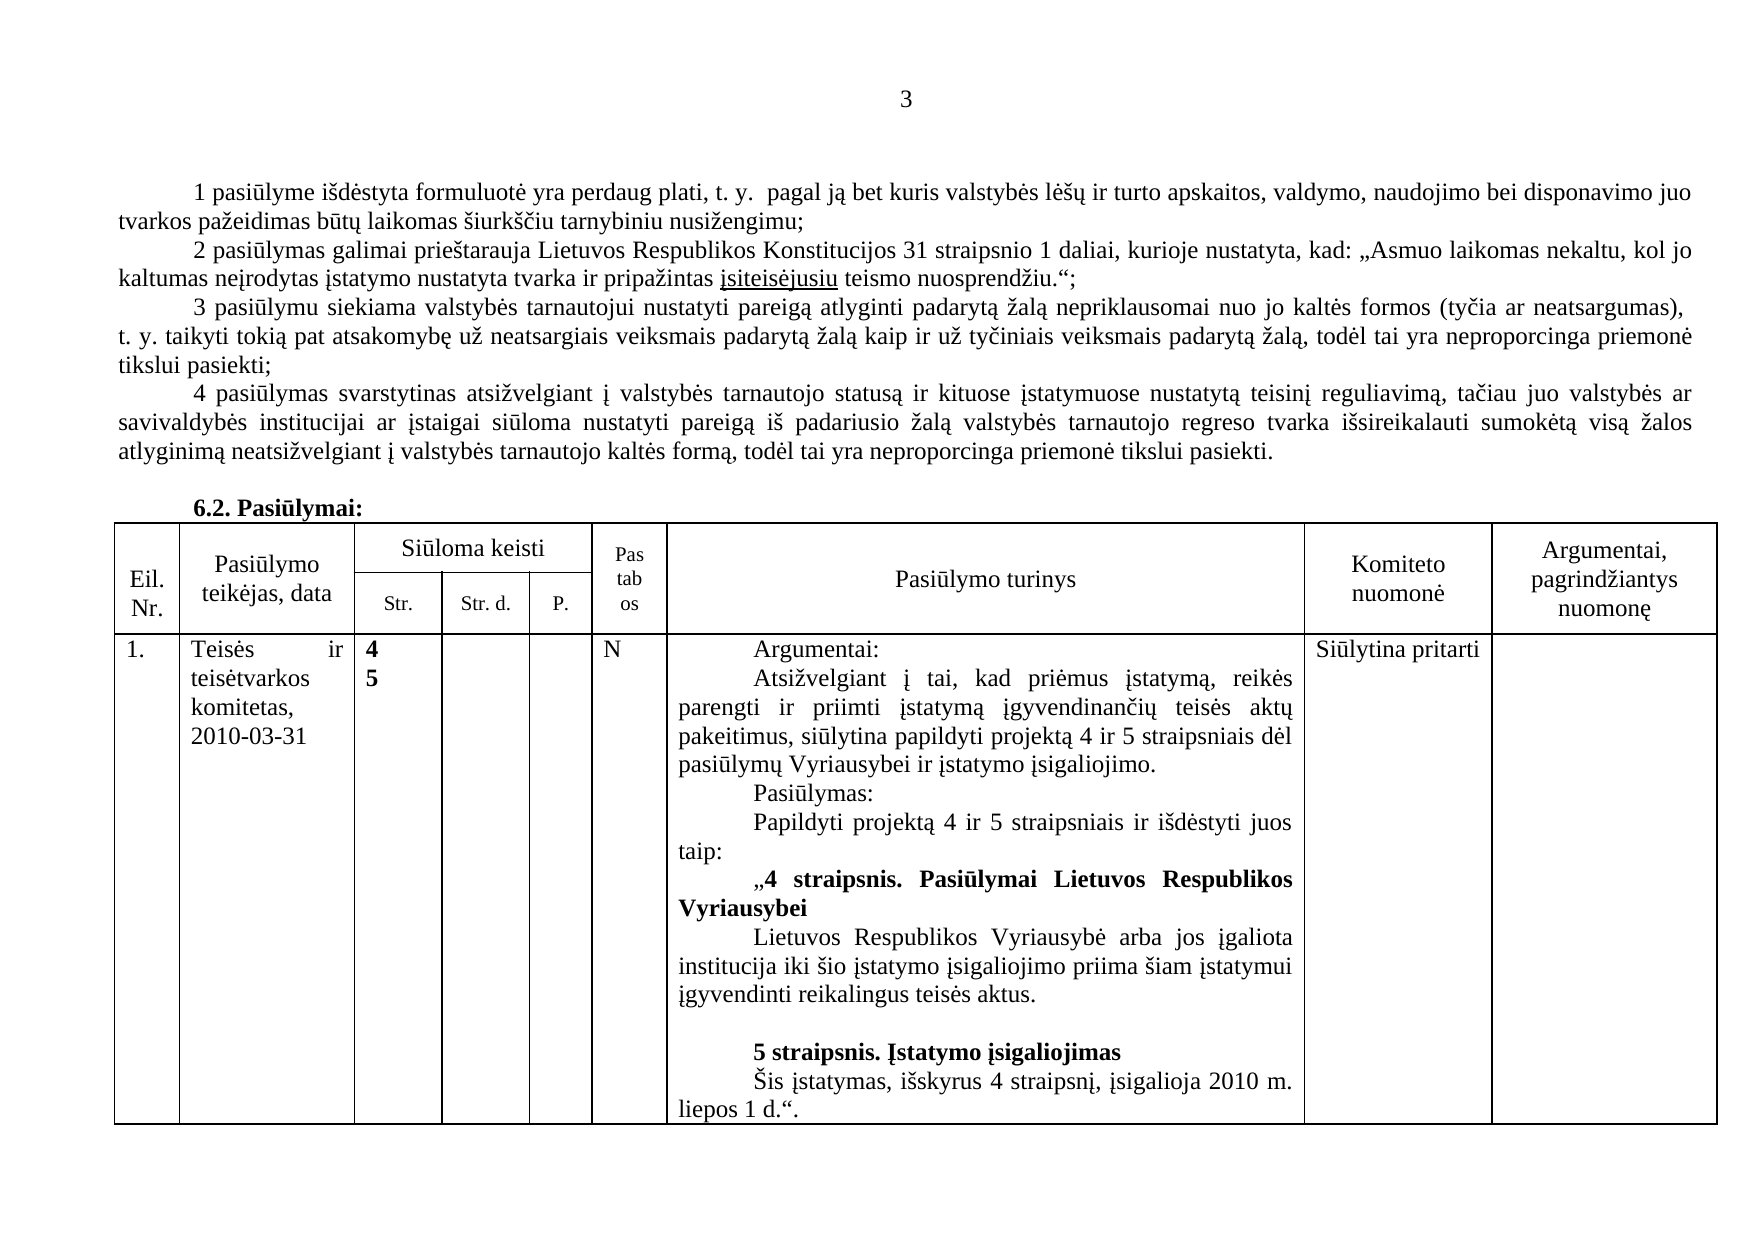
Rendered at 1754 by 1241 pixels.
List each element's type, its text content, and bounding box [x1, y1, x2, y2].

table_header Argumentai, pagrindžiantys nuomonę [1493, 524, 1716, 633]
text 4 pasiūlymas svarstytinas atsižvelgiant į valstybės tarnautojo statusą ir kituose įstatymuose nustatytą teisinį reguliavimą, tačiau juo valstybės ar savivaldybės institucijai ar įstaigai siūloma nustatyti pareigą iš padariusio žalą valstybės tarnautojo regreso tvarka išsireikalauti sumokėtą visą žalos atlyginimą neatsižvelgiant į valstybės tarnautojo kaltės formą, todėl tai yra neproporcinga priemonė tikslui pasiekti. [118, 378, 1694, 465]
table_cell Str. [355, 573, 441, 633]
table_cell [443, 635, 529, 1123]
table_cell P. [530, 573, 591, 633]
table_cell Str. d. [443, 573, 529, 633]
text 3 pasiūlymu siekiama valstybės tarnautojui nustatyti pareigą atlyginti padarytą žalą nepriklausomai nuo jo kaltės formos (tyčia ar neatsargumas), t. y. taikyti tokią pat atsakomybę už neatsargiais veiksmais padarytą žalą kaip ir už tyčiniais veiksmais padarytą žalą, todėl tai yra neproporcinga priemonė tikslui pasiekti; [118, 292, 1694, 378]
table_cell [530, 635, 591, 1123]
text 2 pasiūlymas galimai prieštarauja Lietuvos Respublikos Konstitucijos 31 straipsnio 1 daliai, kurioje nustatyta, kad: „Asmuo laikomas nekaltu, kol jo kaltumas neįrodytas įstatymo nustatyta tvarka ir pripažintas įsiteisėjusiu teismo nuosprendžiu.“; [118, 235, 1694, 292]
table_cell N [593, 635, 666, 1123]
text 6.2. Pasiūlymai: [118, 493, 1694, 522]
table_header Pasiūlymo turinys [668, 524, 1304, 633]
table_cell 1. [115, 635, 179, 1123]
table_header Eil. Nr. [115, 524, 179, 633]
table_cell Siūlytina pritarti [1305, 635, 1491, 1123]
table_header Pasiūlymo teikėjas, data [180, 524, 354, 633]
table_header Siūloma keisti [355, 524, 591, 571]
table_cell [1493, 635, 1716, 1123]
table_header Pastabos [593, 524, 666, 633]
table_cell Argumentai: Atsižvelgiant į tai, kad priėmus įstatymą, reikės parengti ir priimti įstatymą įgyvendinančių teisės aktų pakeitimus, siūlytina papildyti projektą 4 ir 5 straipsniais dėl pasiūlymų Vyriausybei ir įstatymo įsigaliojimo. Pasiūlymas: Papildyti projektą 4 ir 5 straipsniais ir išdėstyti juos taip: „4 straipsnis. Pasiūlymai Lietuvos Respublikos Vyriausybei Lietuvos Respublikos Vyriausybė arba jos įgaliota institucija iki šio įstatymo įsigaliojimo priima šiam įstatymui įgyvendinti reikalingus teisės aktus. 5 straipsnis. Įstatymo įsigaliojimas Šis įstatymas, išskyrus 4 straipsnį, įsigalioja 2010 m. liepos 1 d.“. [668, 635, 1304, 1123]
table_cell 4 5 [355, 635, 441, 1123]
text 1 pasiūlyme išdėstyta formuluotė yra perdaug plati, t. y. pagal ją bet kuris valstybės lėšų ir turto apskaitos, valdymo, naudojimo bei disponavimo juo tvarkos pažeidimas būtų laikomas šiurkščiu tarnybiniu nusižengimu; [118, 177, 1694, 235]
table_header Komiteto nuomonė [1305, 524, 1491, 633]
table_cell Teisės ir teisėtvarkos komitetas, 2010-03-31 [180, 635, 354, 1123]
